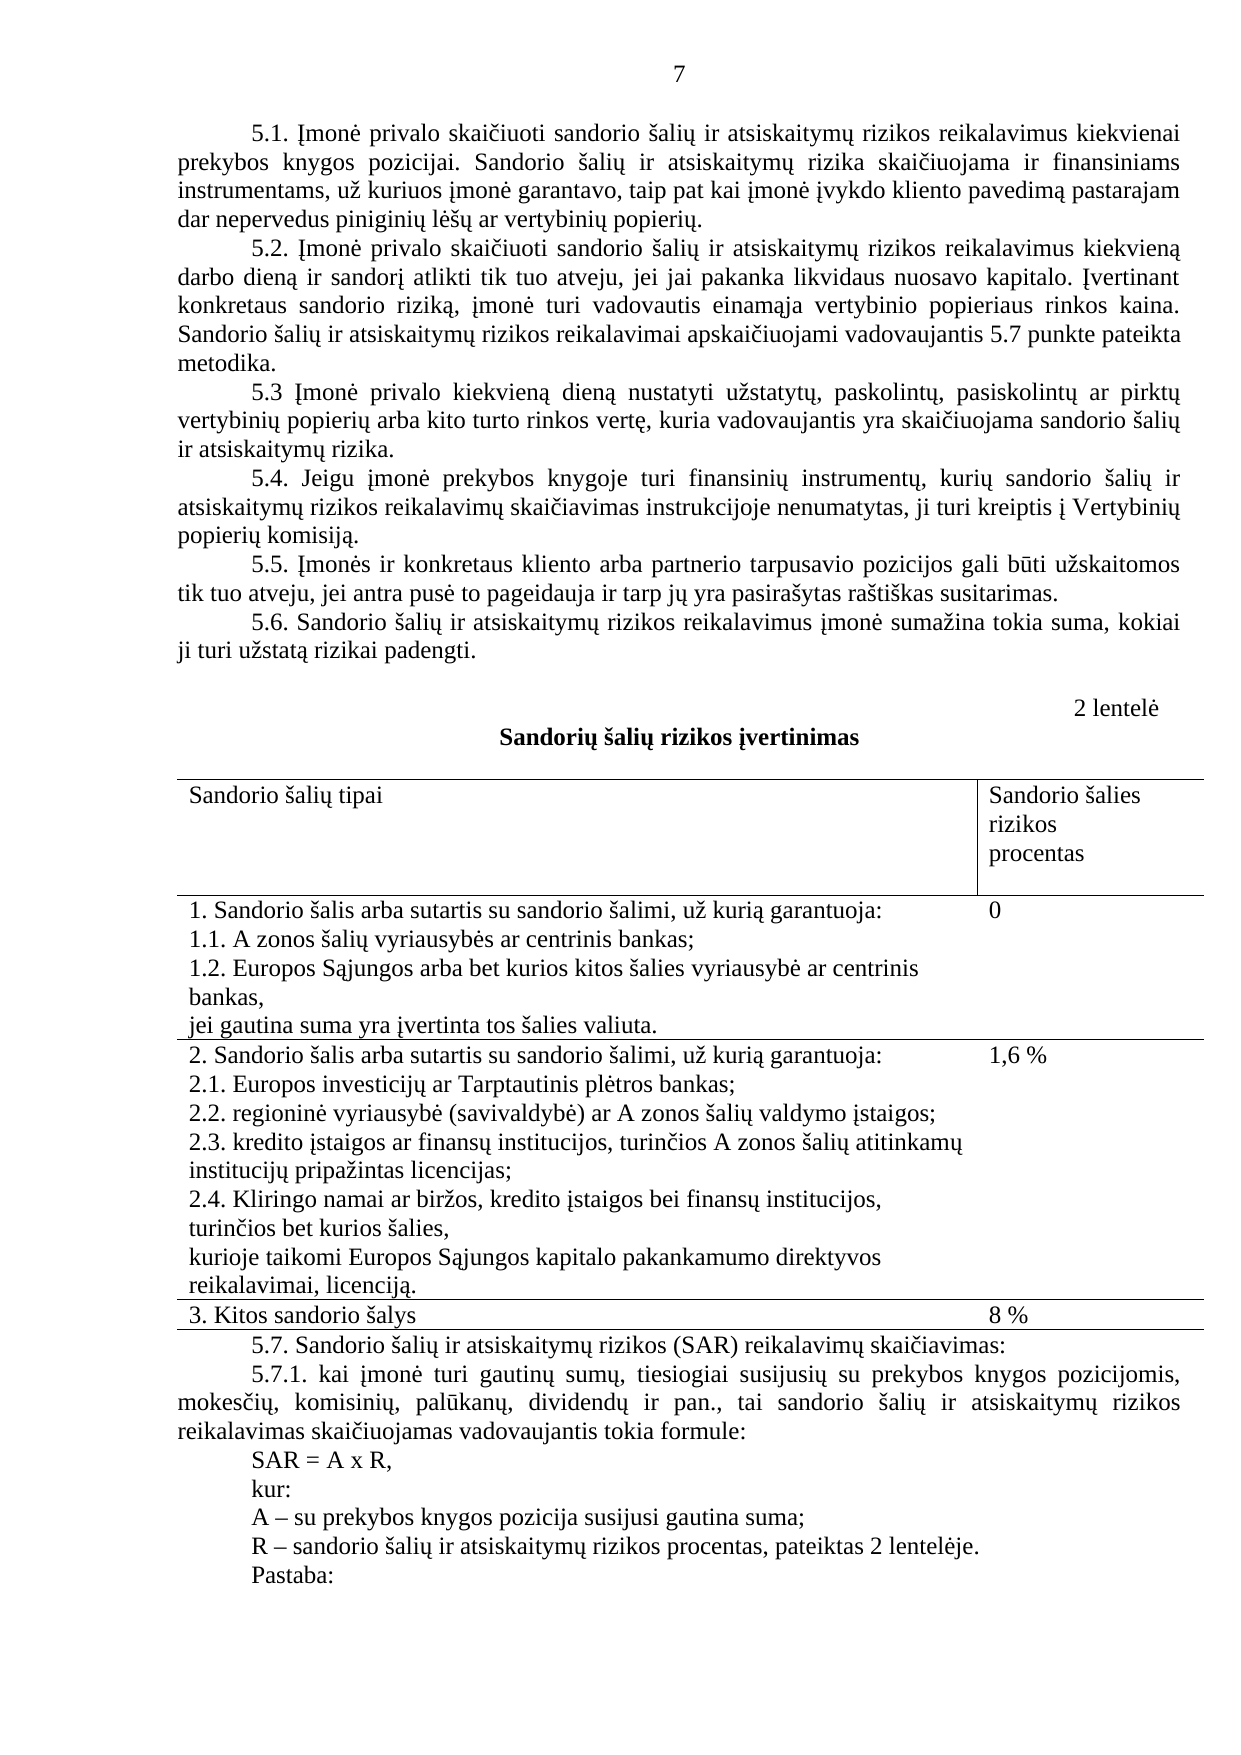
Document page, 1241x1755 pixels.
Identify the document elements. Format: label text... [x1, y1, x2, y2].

table_cell 0 [978, 896, 1204, 1039]
text 5.1. Įmonė privalo skaičiuoti sandorio šalių ir atsiskaitymų rizikos reikalavimus kiekvienai prekybos knygos pozicijai. Sandorio šalių ir atsiskaitymų rizika skaičiuojama ir finansiniams instrumentams, už kuriuos įmonė garantavo, taip pat kai įmonė įvykdo kliento pavedimą pastarajam dar nepervedus piniginių lėšų ar vertybinių popierių. [177, 118, 1181, 233]
text 5.3 Įmonė privalo kiekvieną dieną nustatyti užstatytų, paskolintų, pasiskolintų ar pirktų vertybinių popierių arba kito turto rinkos vertę, kuria vadovaujantis yra skaičiuojama sandorio šalių ir atsiskaitymų rizika. [177, 377, 1181, 463]
text 2 lentelė [177, 693, 1181, 722]
text 5.5. Įmonės ir konkretaus kliento arba partnerio tarpusavio pozicijos gali būti užskaitomos tik tuo atveju, jei antra pusė to pageidauja ir tarp jų yra pasirašytas raštiškas susitarimas. [177, 549, 1181, 607]
text R – sandorio šalių ir atsiskaitymų rizikos procentas, pateiktas 2 lentelėje. [177, 1531, 1181, 1560]
text 5.7. Sandorio šalių ir atsiskaitymų rizikos (SAR) reikalavimų skaičiavimas: [177, 1330, 1181, 1359]
text 5.4. Jeigu įmonė prekybos knygoje turi finansinių instrumentų, kurių sandorio šalių ir atsiskaitymų rizikos reikalavimų skaičiavimas instrukcijoje nenumatytas, ji turi kreiptis į Vertybinių popierių komisiją. [177, 463, 1181, 549]
text Sandorių šalių rizikos įvertinimas [177, 722, 1181, 751]
text SAR = A x R, [177, 1445, 1181, 1474]
table_cell 3. Kitos sandorio šalys [177, 1300, 977, 1329]
table_cell 2. Sandorio šalis arba sutartis su sandorio šalimi, už kurią garantuoja: 2.1. Europos investicijų ar Tarptautinis plėtros bankas; 2.2. regioninė vyriausybė (savivaldybė) ar A zonos šalių valdymo įstaigos; 2.3. kredito įstaigos ar finansų institucijos, turinčios A zonos šalių atitinkamų institucijų pripažintas licencijas; 2.4. Kliringo namai ar biržos, kredito įstaigos bei finansų institucijos, turinčios bet kurios šalies, kurioje taikomi Europos Sąjungos kapitalo pakankamumo direktyvos reikalavimai, licenciją. [177, 1040, 977, 1299]
text 5.6. Sandorio šalių ir atsiskaitymų rizikos reikalavimus įmonė sumažina tokia suma, kokiai ji turi užstatą rizikai padengti. [177, 607, 1181, 664]
text Pastaba: [177, 1560, 1181, 1589]
text 5.2. Įmonė privalo skaičiuoti sandorio šalių ir atsiskaitymų rizikos reikalavimus kiekvieną darbo dieną ir sandorį atlikti tik tuo atveju, jei jai pakanka likvidaus nuosavo kapitalo. Įvertinant konkretaus sandorio riziką, įmonė turi vadovautis einamąja vertybinio popieriaus rinkos kaina. Sandorio šalių ir atsiskaitymų rizikos reikalavimai apskaičiuojami vadovaujantis 5.7 punkte pateikta metodika. [177, 233, 1181, 377]
text kur: [177, 1474, 1181, 1502]
table_header Sandorio šalių tipai [177, 780, 977, 894]
table_header Sandorio šalies rizikos procentas [978, 780, 1204, 894]
table_cell 1. Sandorio šalis arba sutartis su sandorio šalimi, už kurią garantuoja: 1.1. A zonos šalių vyriausybės ar centrinis bankas; 1.2. Europos Sąjungos arba bet kurios kitos šalies vyriausybė ar centrinis bankas, jei gautina suma yra įvertinta tos šalies valiuta. [177, 896, 977, 1039]
text A – su prekybos knygos pozicija susijusi gautina suma; [177, 1502, 1181, 1531]
table_cell 1,6 % [978, 1040, 1204, 1299]
text 5.7.1. kai įmonė turi gautinų sumų, tiesiogiai susijusių su prekybos knygos pozicijomis, mokesčių, komisinių, palūkanų, dividendų ir pan., tai sandorio šalių ir atsiskaitymų rizikos reikalavimas skaičiuojamas vadovaujantis tokia formule: [177, 1359, 1181, 1445]
table_cell 8 % [978, 1300, 1204, 1329]
